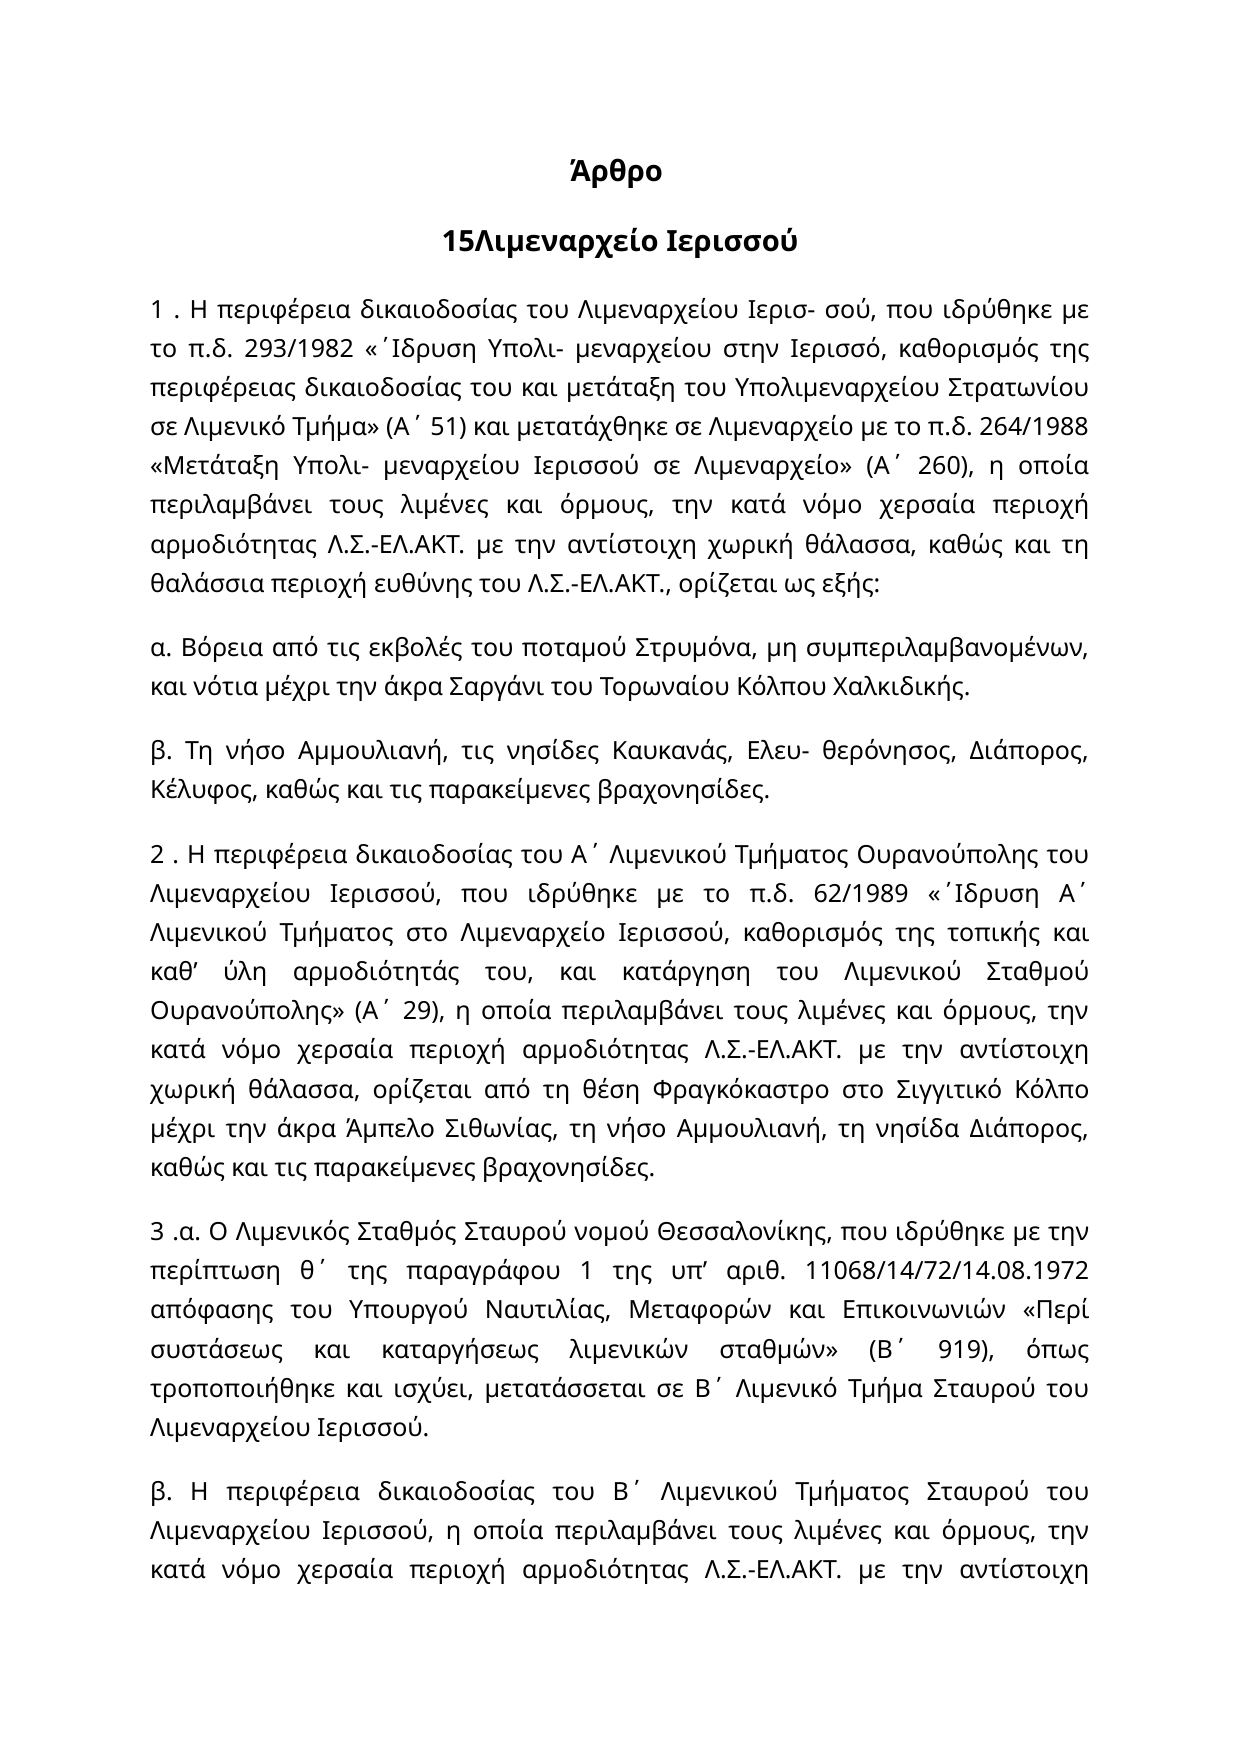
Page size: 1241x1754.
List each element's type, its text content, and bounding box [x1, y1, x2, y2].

subtitle 15Λιμεναρχείο Ιερισσού [150, 221, 1090, 260]
text β. Τη νήσο Αμμουλιανή, τις νησίδες Καυκανάς, Ελευ- θερόνησος, Διάπορος, Κέλυφος, καθώς και τις παρακείμενες βραχονησίδες. [150, 733, 1090, 806]
text 2 . Η περιφέρεια δικαιοδοσίας του Α΄ Λιμενικού Τμήματος Ουρανούπολης του Λιμεναρχείου Ιερισσού, που ιδρύθηκε με το π.δ. 62/1989 «΄Ιδρυση Α΄ Λιμενικού Τμήματος στο Λιμεναρχείο Ιερισσού, καθορισμός της τοπικής και καθ’ ύλη αρμοδιότητάς του, και κατάργηση του Λιμενικού Σταθμού Ουρανούπολης» (Α΄ 29), η οποία περιλαμβάνει τους λιμένες και όρμους, την κατά νόμο χερσαία περιοχή αρμοδιότητας Λ.Σ.-ΕΛ.ΑΚΤ. με την αντίστοιχη χωρική θάλασσα, ορίζεται από τη θέση Φραγκόκαστρο στο Σιγγιτικό Κόλπο μέχρι την άκρα Άμπελο Σιθωνίας, τη νήσο Αμμουλιανή, τη νησίδα Διάπορος, καθώς και τις παρακείμενες βραχονησίδες. [150, 836, 1090, 1184]
text α. Βόρεια από τις εκβολές του ποταμού Στρυμόνα, μη συμπεριλαμβανομένων, και νότια μέχρι την άκρα Σαργάνι του Τορωναίου Κόλπου Χαλκιδικής. [150, 629, 1090, 703]
subtitle Άρθρο [150, 150, 1090, 190]
text 3 .α. Ο Λιμενικός Σταθμός Σταυρού νομού Θεσσαλονίκης, που ιδρύθηκε με την περίπτωση θ΄ της παραγράφου 1 της υπ’ αριθ. 11068/14/72/14.08.1972 απόφασης του Υπουργού Ναυτιλίας, Μεταφορών και Επικοινωνιών «Περί συστάσεως και καταργήσεως λιμενικών σταθμών» (Β΄ 919), όπως τροποποιήθηκε και ισχύει, μετατάσσεται σε Β΄ Λιμενικό Τμήμα Σταυρού του Λιμεναρχείου Ιερισσού. [150, 1214, 1090, 1444]
text β. Η περιφέρεια δικαιοδοσίας του Β΄ Λιμενικού Τμήματος Σταυρού του Λιμεναρχείου Ιερισσού, η οποία περιλαμβάνει τους λιμένες και όρμους, την κατά νόμο χερσαία περιοχή αρμοδιότητας Λ.Σ.-ΕΛ.ΑΚΤ. με την αντίστοιχη [150, 1474, 1090, 1586]
text 1 . Η περιφέρεια δικαιοδοσίας του Λιμεναρχείου Ιερισ- σού, που ιδρύθηκε με το π.δ. 293/1982 «΄Ιδρυση Υπολι- μεναρχείου στην Ιερισσό, καθορισμός της περιφέρειας δικαιοδοσίας του και μετάταξη του Υπολιμεναρχείου Στρατωνίου σε Λιμενικό Τμήμα» (Α΄ 51) και μετατάχθηκε σε Λιμεναρχείο με το π.δ. 264/1988 «Μετάταξη Υπολι- μεναρχείου Ιερισσού σε Λιμεναρχείο» (Α΄ 260), η οποία περιλαμβάνει τους λιμένες και όρμους, την κατά νόμο χερσαία περιοχή αρμοδιότητας Λ.Σ.-ΕΛ.ΑΚΤ. με την αντίστοιχη χωρική θάλασσα, καθώς και τη θαλάσσια περιοχή ευθύνης του Λ.Σ.-ΕΛ.ΑΚΤ., ορίζεται ως εξής: [150, 291, 1090, 599]
